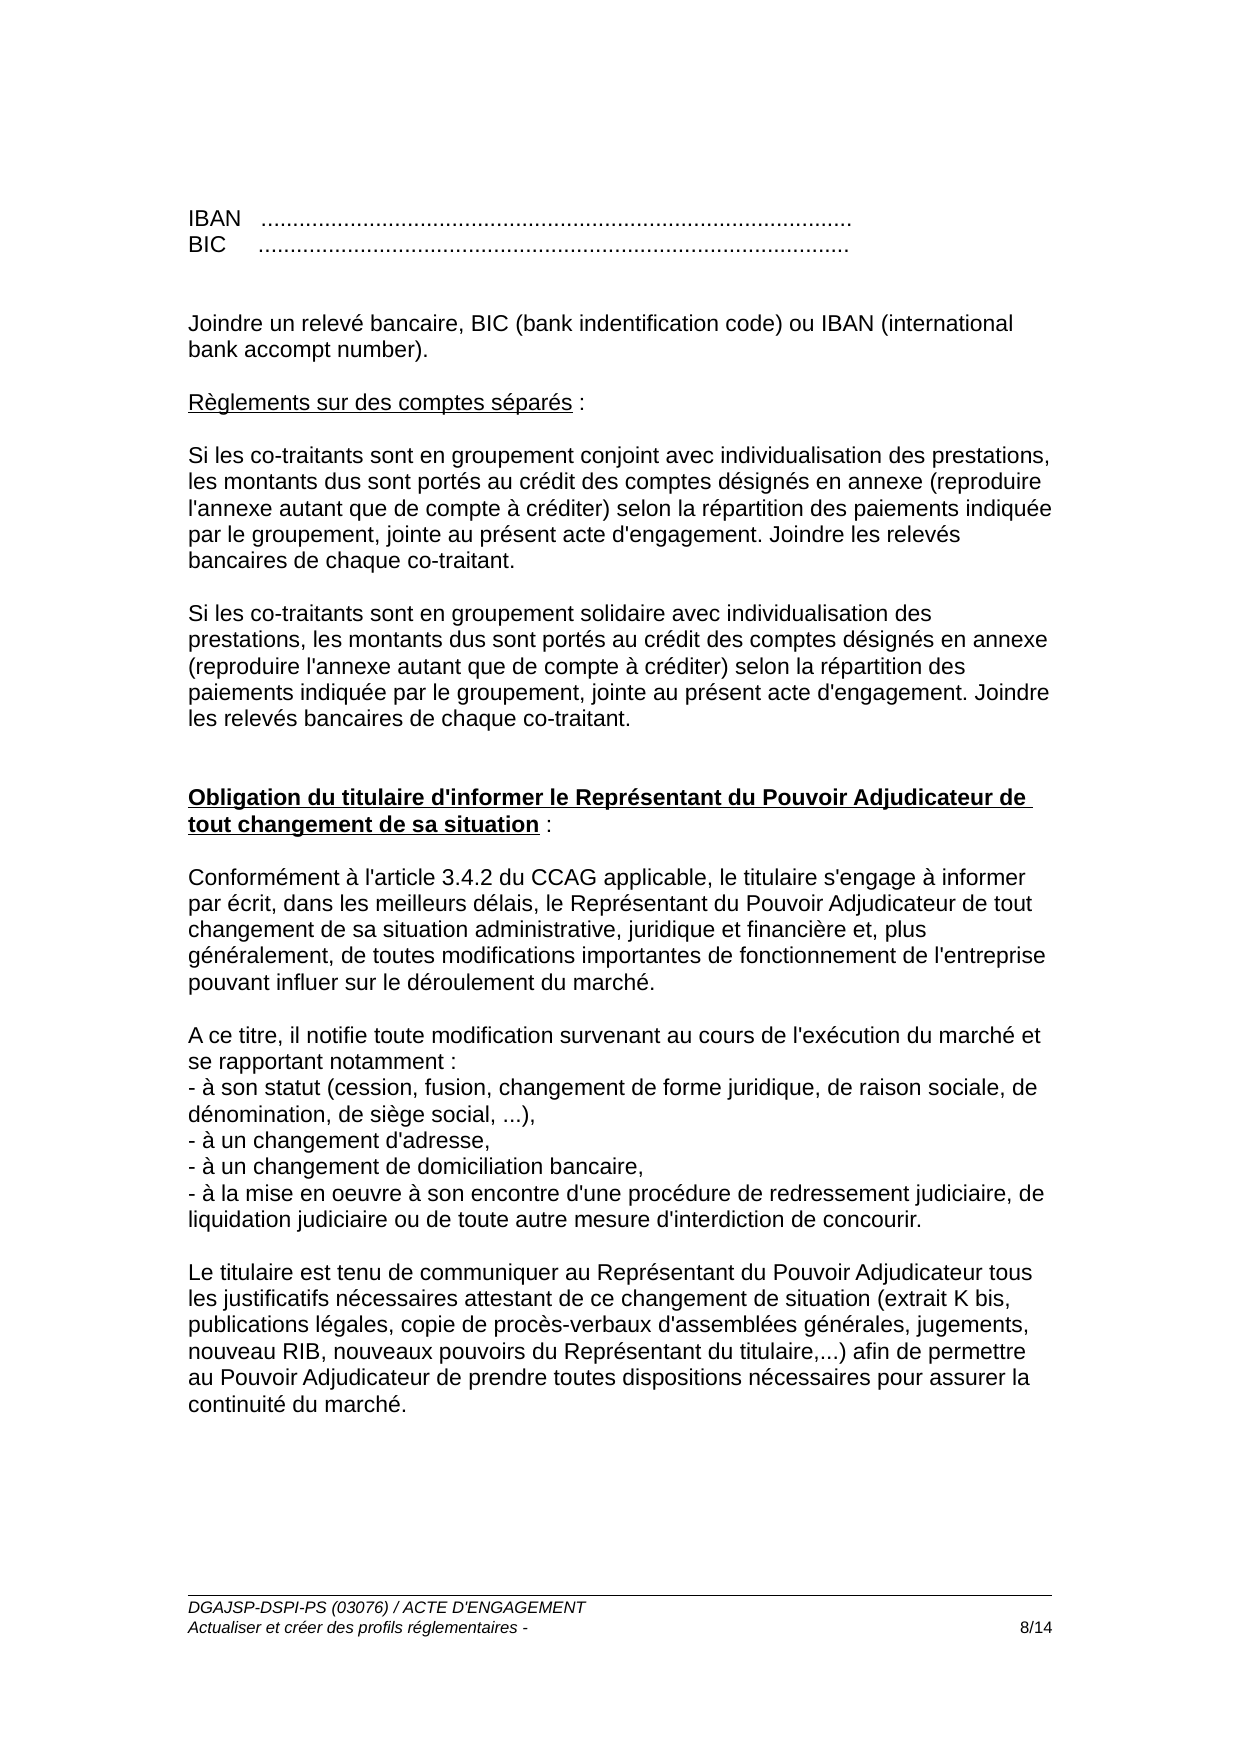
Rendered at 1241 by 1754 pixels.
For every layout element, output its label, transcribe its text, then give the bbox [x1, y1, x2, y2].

text Le titulaire est tenu de communiquer au Représentant du Pouvoir Adjudicateur tous les justificatifs nécessaires attestant de ce changement de situation (extrait K bis, publications légales, copie de procès-verbaux d'assemblées générales, jugements, nouveau RIB, nouveaux pouvoirs du Représentant du titulaire,...) afin de permettre au Pouvoir Adjudicateur de prendre toutes dispositions nécessaires pour assurer la continuité du marché. [188, 1259, 1052, 1417]
text - à la mise en oeuvre à son encontre d'une procédure de redressement judiciaire, de liquidation judiciaire ou de toute autre mesure d'interdiction de concourir. [188, 1180, 1052, 1232]
text Si les co-traitants sont en groupement solidaire avec individualisation des prestations, les montants dus sont portés au crédit des comptes désignés en annexe (reproduire l'annexe autant que de compte à créditer) selon la répartition des paiements indiquée par le groupement, jointe au présent acte d'engagement. Joindre les relevés bancaires de chaque co-traitant. [188, 600, 1052, 732]
text Joindre un relevé bancaire, BIC (bank indentification code) ou IBAN (international bank accompt number). [188, 310, 1052, 363]
text BIC ............................................................................................. [188, 231, 1052, 257]
text A ce titre, il notifie toute modification survenant au cours de l'exécution du marché et se rapportant notamment : [188, 1022, 1052, 1074]
text Obligation du titulaire d'informer le Représentant du Pouvoir Adjudicateur de tout changement de sa situation : [188, 784, 1052, 837]
text - à son statut (cession, fusion, changement de forme juridique, de raison sociale, de dénomination, de siège social, ...), [188, 1074, 1052, 1127]
text - à un changement d'adresse, [188, 1127, 1052, 1153]
text Si les co-traitants sont en groupement conjoint avec individualisation des prestations, les montants dus sont portés au crédit des comptes désignés en annexe (reproduire l'annexe autant que de compte à créditer) selon la répartition des paiements indiquée par le groupement, jointe au présent acte d'engagement. Joindre les relevés bancaires de chaque co-traitant. [188, 442, 1052, 573]
text Conformément à l'article 3.4.2 du CCAG applicable, le titulaire s'engage à informer par écrit, dans les meilleurs délais, le Représentant du Pouvoir Adjudicateur de tout changement de sa situation administrative, juridique et financière et, plus généralement, de toutes modifications importantes de fonctionnement de l'entreprise pouvant influer sur le déroulement du marché. [188, 863, 1052, 995]
text Règlements sur des comptes séparés : [188, 389, 1052, 415]
text - à un changement de domiciliation bancaire, [188, 1153, 1052, 1180]
text IBAN ............................................................................................. [188, 204, 1052, 231]
